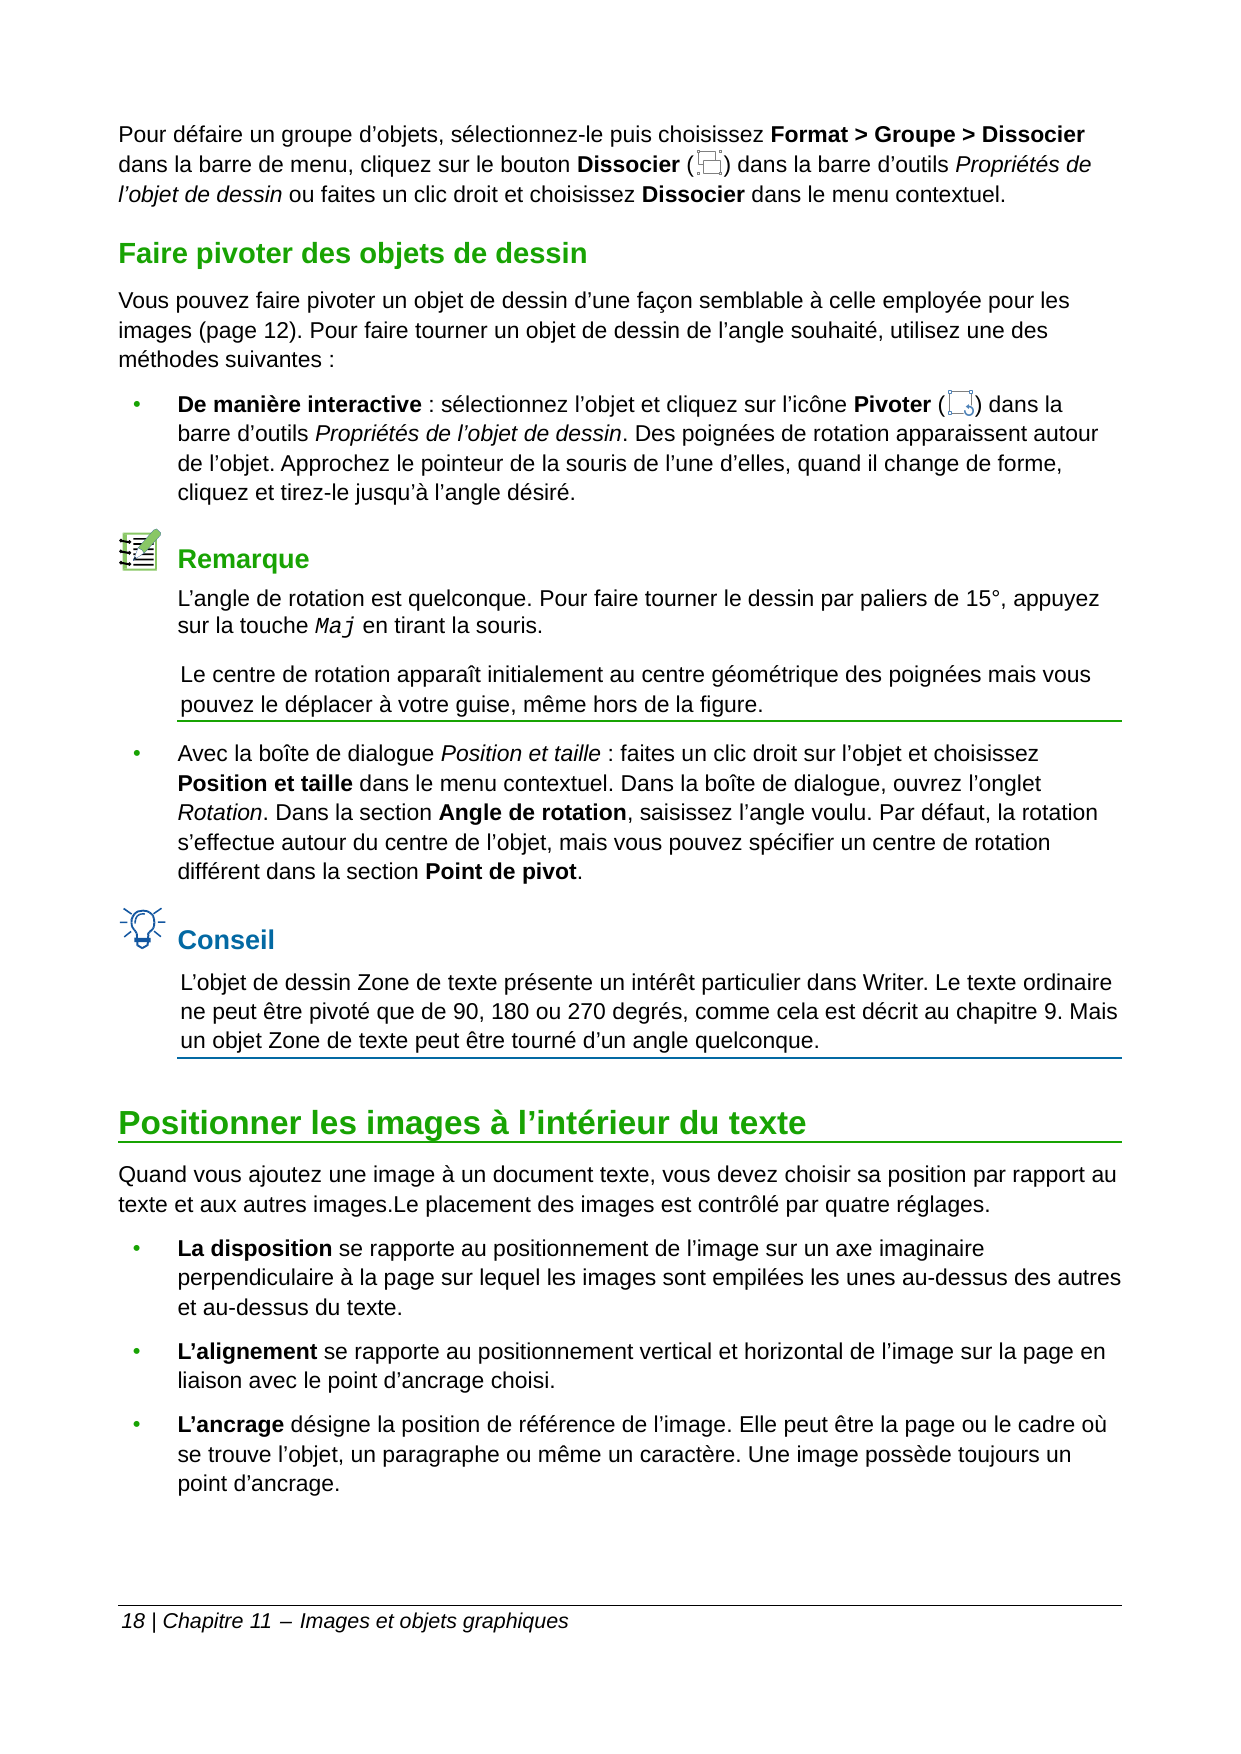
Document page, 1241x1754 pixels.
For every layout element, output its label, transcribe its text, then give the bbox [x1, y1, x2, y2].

subtitle Positionner les images à l’intérieur du texte [118, 1103, 1122, 1141]
list L’angle de rotation est quelconque. Pour faire tourner le dessin par paliers de 15°, appuyez sur la touche Maj en tirant la souris. [177, 582, 1122, 641]
list L’ancrage désigne la position de référence de l’image. Elle peut être la page ou le cadre où se trouve l’objet, un paragraphe ou même un caractère. Une image possède toujours un point d’ancrage. [133, 1408, 1122, 1497]
list De manière interactive : sélectionnez l’objet et cliquez sur l’icône Pivoter () dans la barre d’outils Propriétés de l’objet de dessin. Des poignées de rotation apparaissent autour de l’objet. Approchez le pointeur de la souris de l’une d’elles, quand il change de forme, cliquez et tirez-le jusqu’à l’angle désiré. [133, 387, 1122, 506]
list Remarque [118, 528, 1122, 574]
text Vous pouvez faire pivoter un objet de dessin d’une façon semblable à celle employée pour les images (page 12). Pour faire tourner un objet de dessin de l’angle souhaité, utilisez une des méthodes suivantes : [118, 284, 1122, 373]
list Avec la boîte de dialogue Position et taille : faites un clic droit sur l’objet et choisissez Position et taille dans le menu contextuel. Dans la boîte de dialogue, ouvrez l’onglet Rotation. Dans la section Angle de rotation, saisissez l’angle voulu. Par défaut, la rotation s’effectue autour du centre de l’objet, mais vous pouvez spécifier un centre de rotation différent dans la section Point de pivot. [133, 737, 1122, 884]
picture [945, 387, 975, 417]
text Quand vous ajoutez une image à un document texte, vous devez choisir sa position par rapport au texte et aux autres images.Le placement des images est contrôlé par quatre réglages. [118, 1158, 1122, 1217]
text Pour défaire un groupe d’objets, sélectionnez-le puis choisissez Format > Groupe > Dissocier dans la barre de menu, cliquez sur le bouton Dissocier () dans la barre d’outils Propriétés de l’objet de dessin ou faites un clic droit et choisissez Dissocier dans le menu contextuel. [118, 118, 1122, 207]
subtitle Faire pivoter des objets de dessin [118, 236, 1122, 270]
picture [694, 147, 724, 177]
list L’alignement se rapporte au positionnement vertical et horizontal de l’image sur la page en liaison avec le point d’ancrage choisi. [133, 1335, 1122, 1394]
list Conseil [118, 906, 1122, 955]
list La disposition se rapporte au positionnement de l’image sur un axe imaginaire perpendiculaire à la page sur lequel les images sont empilées les unes au-dessus des autres et au-dessus du texte. [133, 1232, 1122, 1320]
text Le centre de rotation apparaît initialement au centre géométrique des poignées mais vous pouvez le déplacer à votre guise, même hors de la figure. [177, 655, 1122, 720]
text L’objet de dessin Zone de texte présente un intérêt particulier dans Writer. Le texte ordinaire ne peut être pivoté que de 90, 180 ou 270 degrés, comme cela est décrit au chapitre 9. Mais un objet Zone de texte peut être tourné d’un angle quelconque. [177, 962, 1122, 1057]
